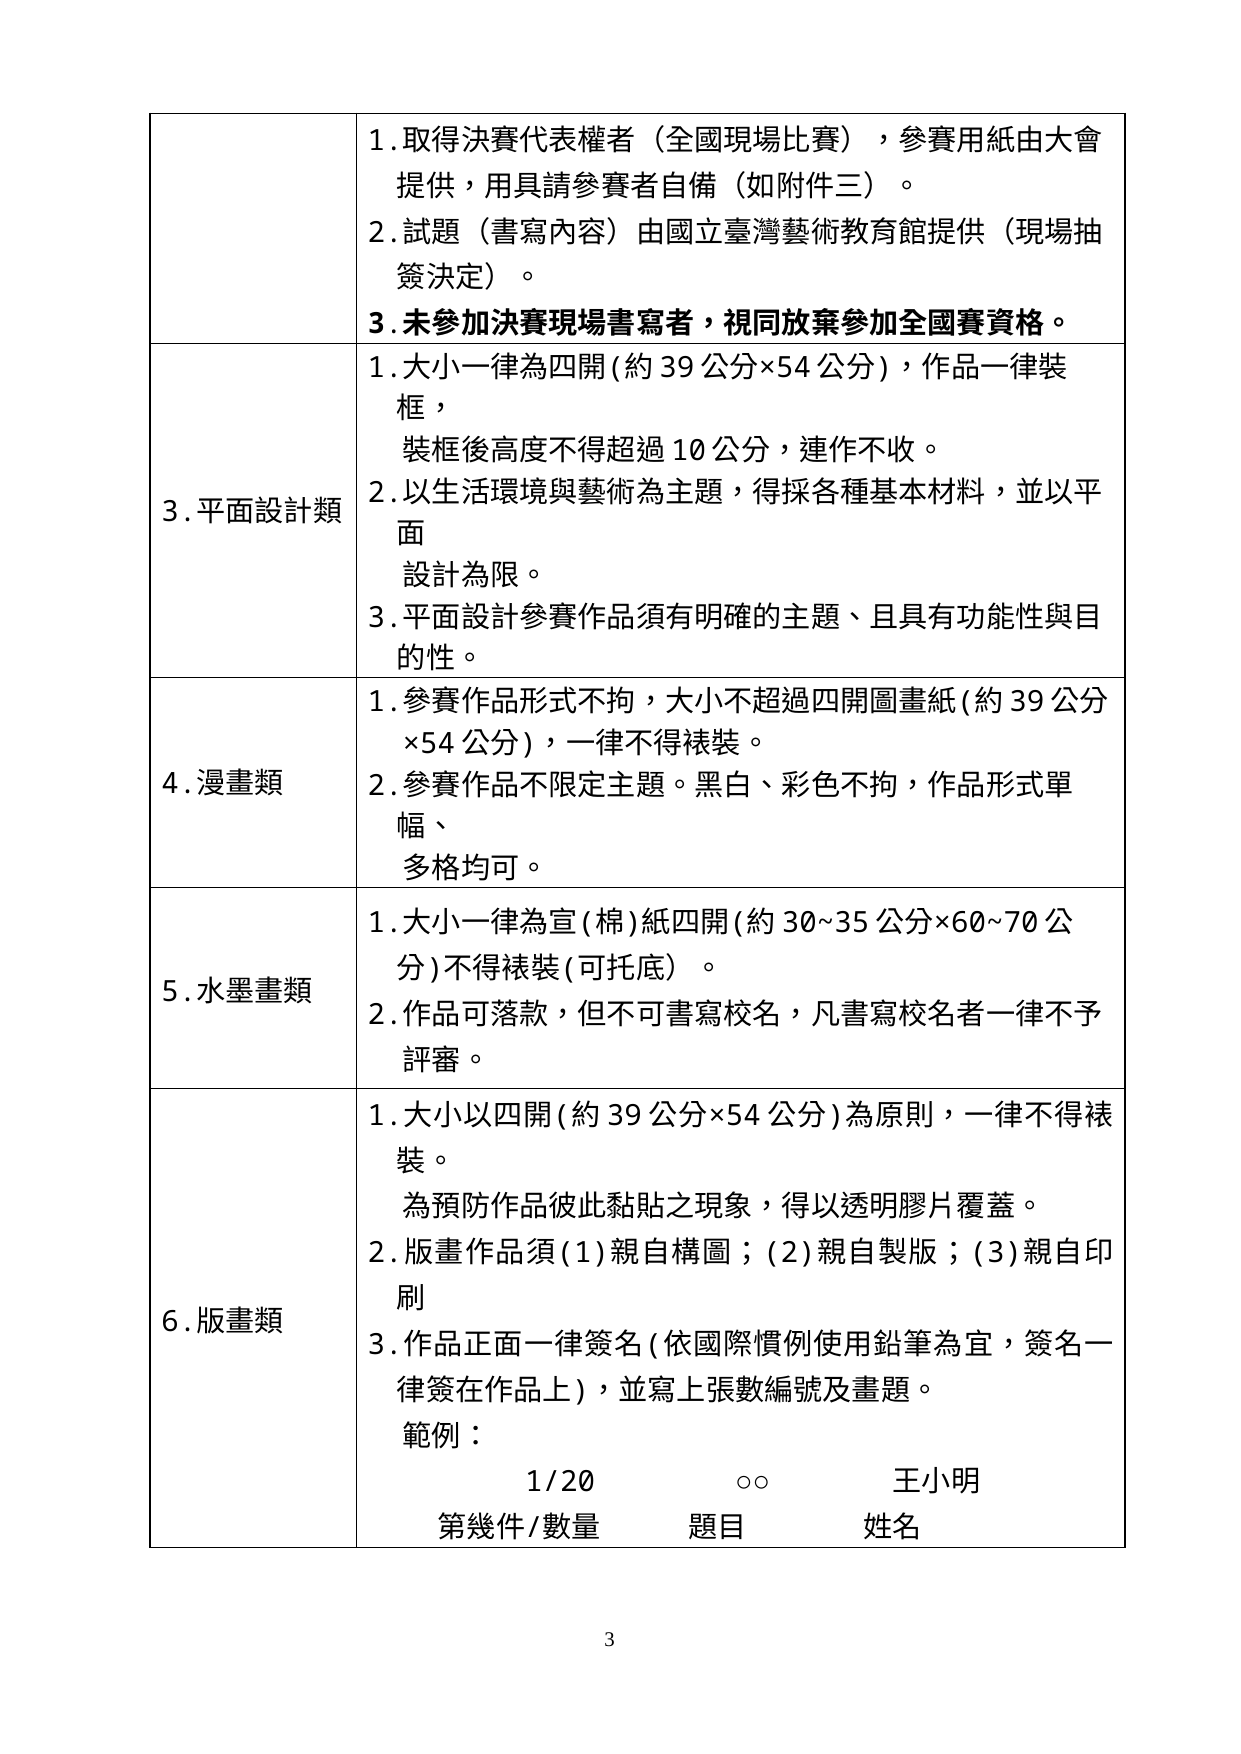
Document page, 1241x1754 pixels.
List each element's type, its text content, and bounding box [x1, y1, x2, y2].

table_cell -------------------------------------------------- 1.取得決賽代表權者（全國現場比賽），參賽用紙由大會提供，用具請參賽者自備（如附件三）。 2.試題（書寫內容）由國立臺灣藝術教育館提供（現場抽簽決定）。 3.未參加決賽現場書寫者，視同放棄參加全國賽資格。 [357, 114, 1124, 343]
table_cell 6.版畫類 [151, 1089, 356, 1547]
table_cell 4.漫畫類 [151, 678, 356, 887]
table_cell [151, 114, 356, 343]
table_cell 1.大小一律為宣(棉)紙四開(約30~35公分×60~70公分)不得裱裝(可托底）。 2.作品可落款，但不可書寫校名，凡書寫校名者一律不予 評審。 [357, 888, 1124, 1087]
table_cell 5.水墨畫類 [151, 888, 356, 1087]
table_cell 1.大小一律為四開(約39公分×54公分)，作品一律裝框， 裝框後高度不得超過10公分，連作不收。 2.以生活環境與藝術為主題，得採各種基本材料，並以平面 設計為限。 3.平面設計參賽作品須有明確的主題、且具有功能性與目的性。 [357, 344, 1124, 677]
table_cell 1.大小以四開(約39公分×54公分)為原則，一律不得裱裝。 為預防作品彼此黏貼之現象，得以透明膠片覆蓋。 2.版畫作品須(1)親自構圖；(2)親自製版；(3)親自印刷 3.作品正面一律簽名(依國際慣例使用鉛筆為宜，簽名一律簽在作品上)，並寫上張數編號及畫題。 範例： 1/20 ○○ 王小明 第幾件/數量 題目 姓名 [357, 1089, 1124, 1547]
table_cell 1.參賽作品形式不拘，大小不超過四開圖畫紙(約39公分 ×54公分)，一律不得裱裝。 2.參賽作品不限定主題。黑白、彩色不拘，作品形式單幅、 多格均可。 [357, 678, 1124, 887]
table_cell 3.平面設計類 [151, 344, 356, 677]
